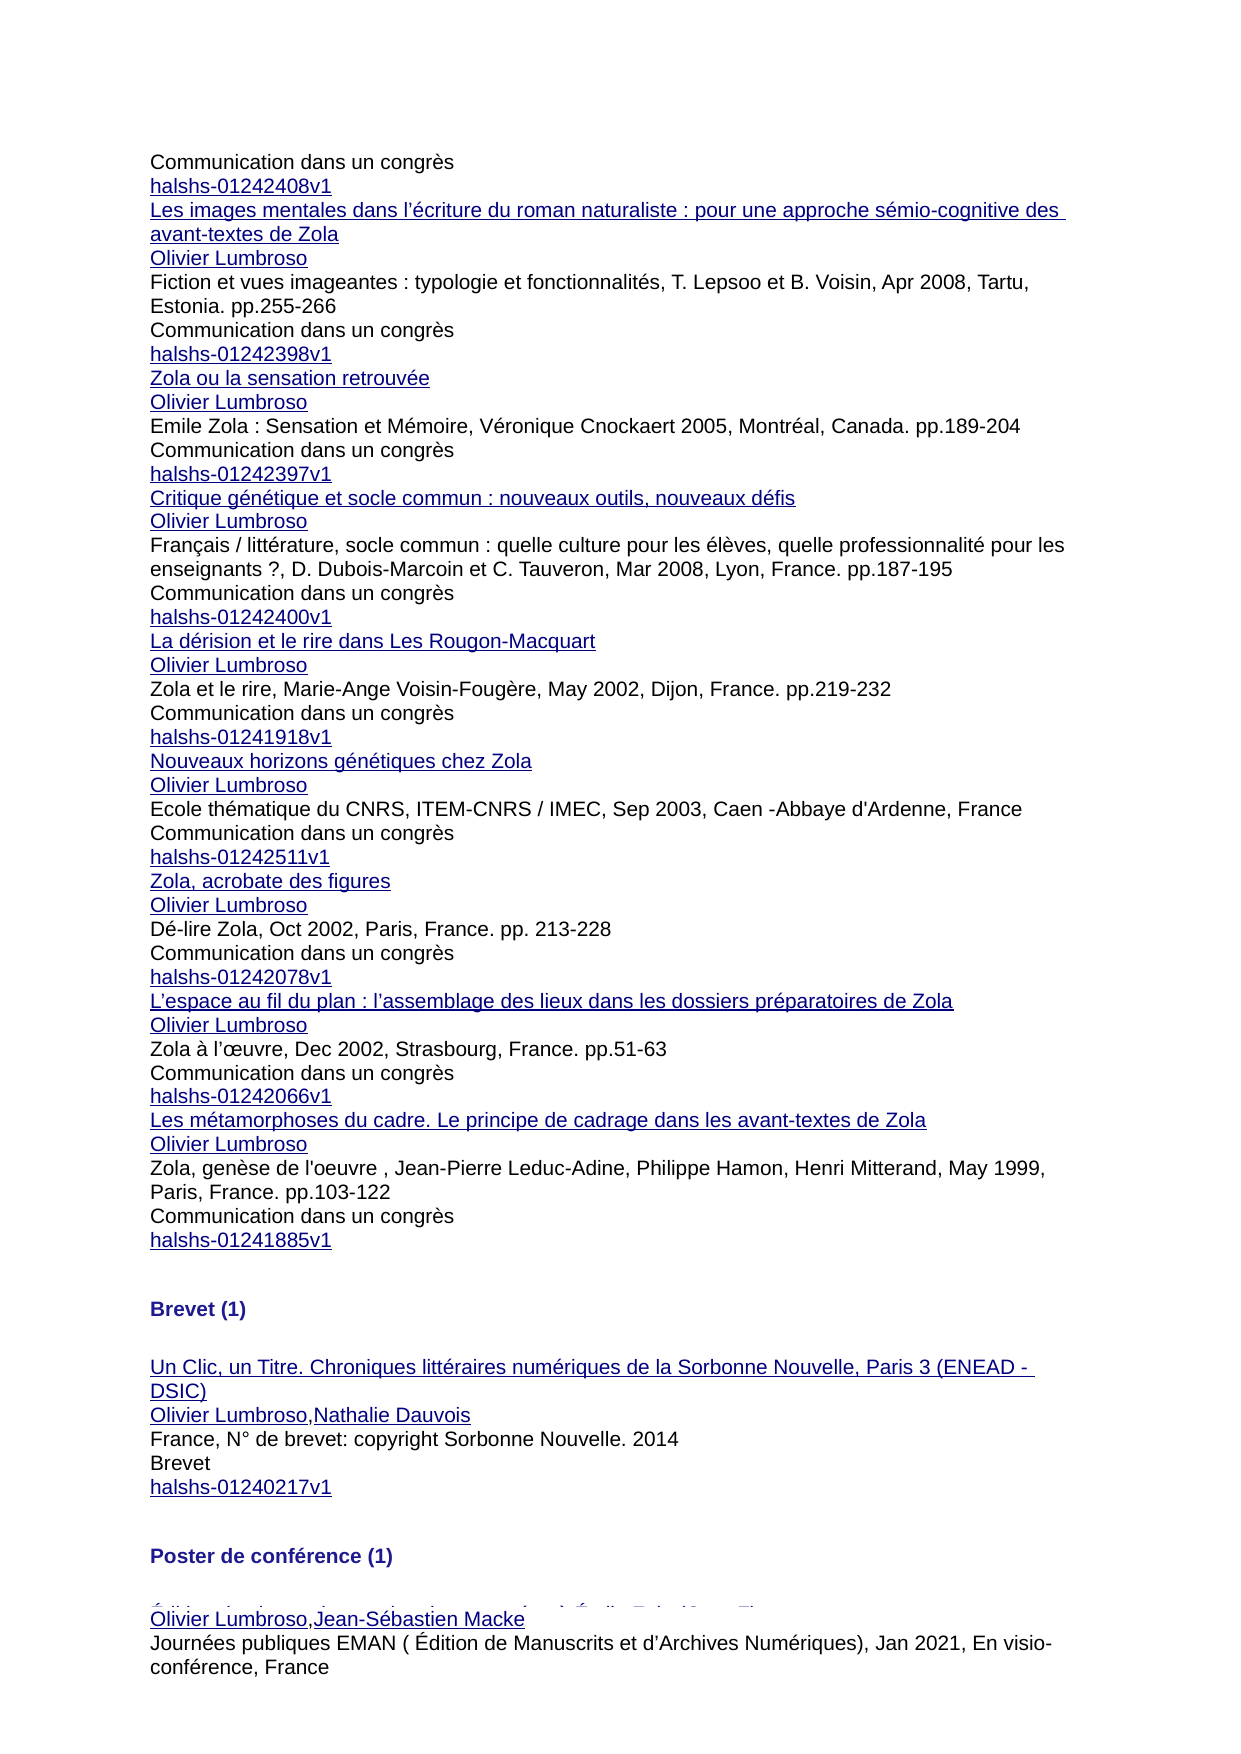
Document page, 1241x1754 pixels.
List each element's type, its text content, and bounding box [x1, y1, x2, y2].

table_cell La dérision et le rire dans Les Rougon-Macquart Olivier Lumbroso Zola et le rire, Marie-Ange Voisin-Fougère, May 2002, Dijon, France. pp.219-232 Communication dans un congrès halshs-01241918v1 [150, 629, 1090, 749]
table_cell Zola, acrobate des figures Olivier Lumbroso Dé-lire Zola, Oct 2002, Paris, France. pp. 213-228 Communication dans un congrès halshs-01242078v1 [150, 869, 1090, 988]
table_cell Critique génétique et socle commun : nouveaux outils, nouveaux défis Olivier Lumbroso Français / littérature, socle commun : quelle culture pour les élèves, quelle professionnalité pour les enseignants ?, D. Dubois-Marcoin et C. Tauveron, Mar 2008, Lyon, France. pp.187-195 Communication dans un congrès halshs-01242400v1 [150, 485, 1090, 629]
table_cell Les images mentales dans l’écriture du roman naturaliste : pour une approche sémio-cognitive des avant-textes de Zola Olivier Lumbroso Fiction et vues imageantes : typologie et fonctionnalités, T. Lepsoo et B. Voisin, Apr 2008, Tartu, Estonia. pp.255-266 Communication dans un congrès halshs-01242398v1 [150, 198, 1090, 366]
table_cell Communication dans un congrès halshs-01242408v1 [150, 150, 1090, 198]
table_header Un Clic, un Titre. Chroniques littéraires numériques de la Sorbonne Nouvelle, Paris 3 (ENEAD - DSIC) Olivier Lumbroso,Nathalie Dauvois France, N° de brevet: copyright Sorbonne Nouvelle. 2014 Brevet halshs-01240217v1 [150, 1355, 1090, 1499]
subtitle Brevet (1) [150, 1297, 1090, 1321]
table_cell L’espace au fil du plan : l’assemblage des lieux dans les dossiers préparatoires de Zola Olivier Lumbroso Zola à l’œuvre, Dec 2002, Strasbourg, France. pp.51-63 Communication dans un congrès halshs-01242066v1 [150, 989, 1090, 1108]
table_header Édition des lettres internationales envoyées à Émile Zola (CorreZ) Olivier Lumbroso,Jean-Sébastien Macke Journées publiques EMAN ( Édition de Manuscrits et d’Archives Numériques), Jan 2021, En visio-conférence, France [150, 1602, 1090, 1679]
table_cell Nouveaux horizons génétiques chez Zola Olivier Lumbroso Ecole thématique du CNRS, ITEM-CNRS / IMEC, Sep 2003, Caen -Abbaye d'Ardenne, France Communication dans un congrès halshs-01242511v1 [150, 749, 1090, 869]
subtitle Poster de conférence (1) [150, 1544, 1090, 1568]
table_cell Les métamorphoses du cadre. Le principe de cadrage dans les avant-textes de Zola Olivier Lumbroso Zola, genèse de l'oeuvre , Jean-Pierre Leduc-Adine, Philippe Hamon, Henri Mitterand, May 1999, Paris, France. pp.103-122 Communication dans un congrès halshs-01241885v1 [150, 1108, 1090, 1252]
table_cell Zola ou la sensation retrouvée Olivier Lumbroso Emile Zola : Sensation et Mémoire, Véronique Cnockaert 2005, Montréal, Canada. pp.189-204 Communication dans un congrès halshs-01242397v1 [150, 366, 1090, 485]
